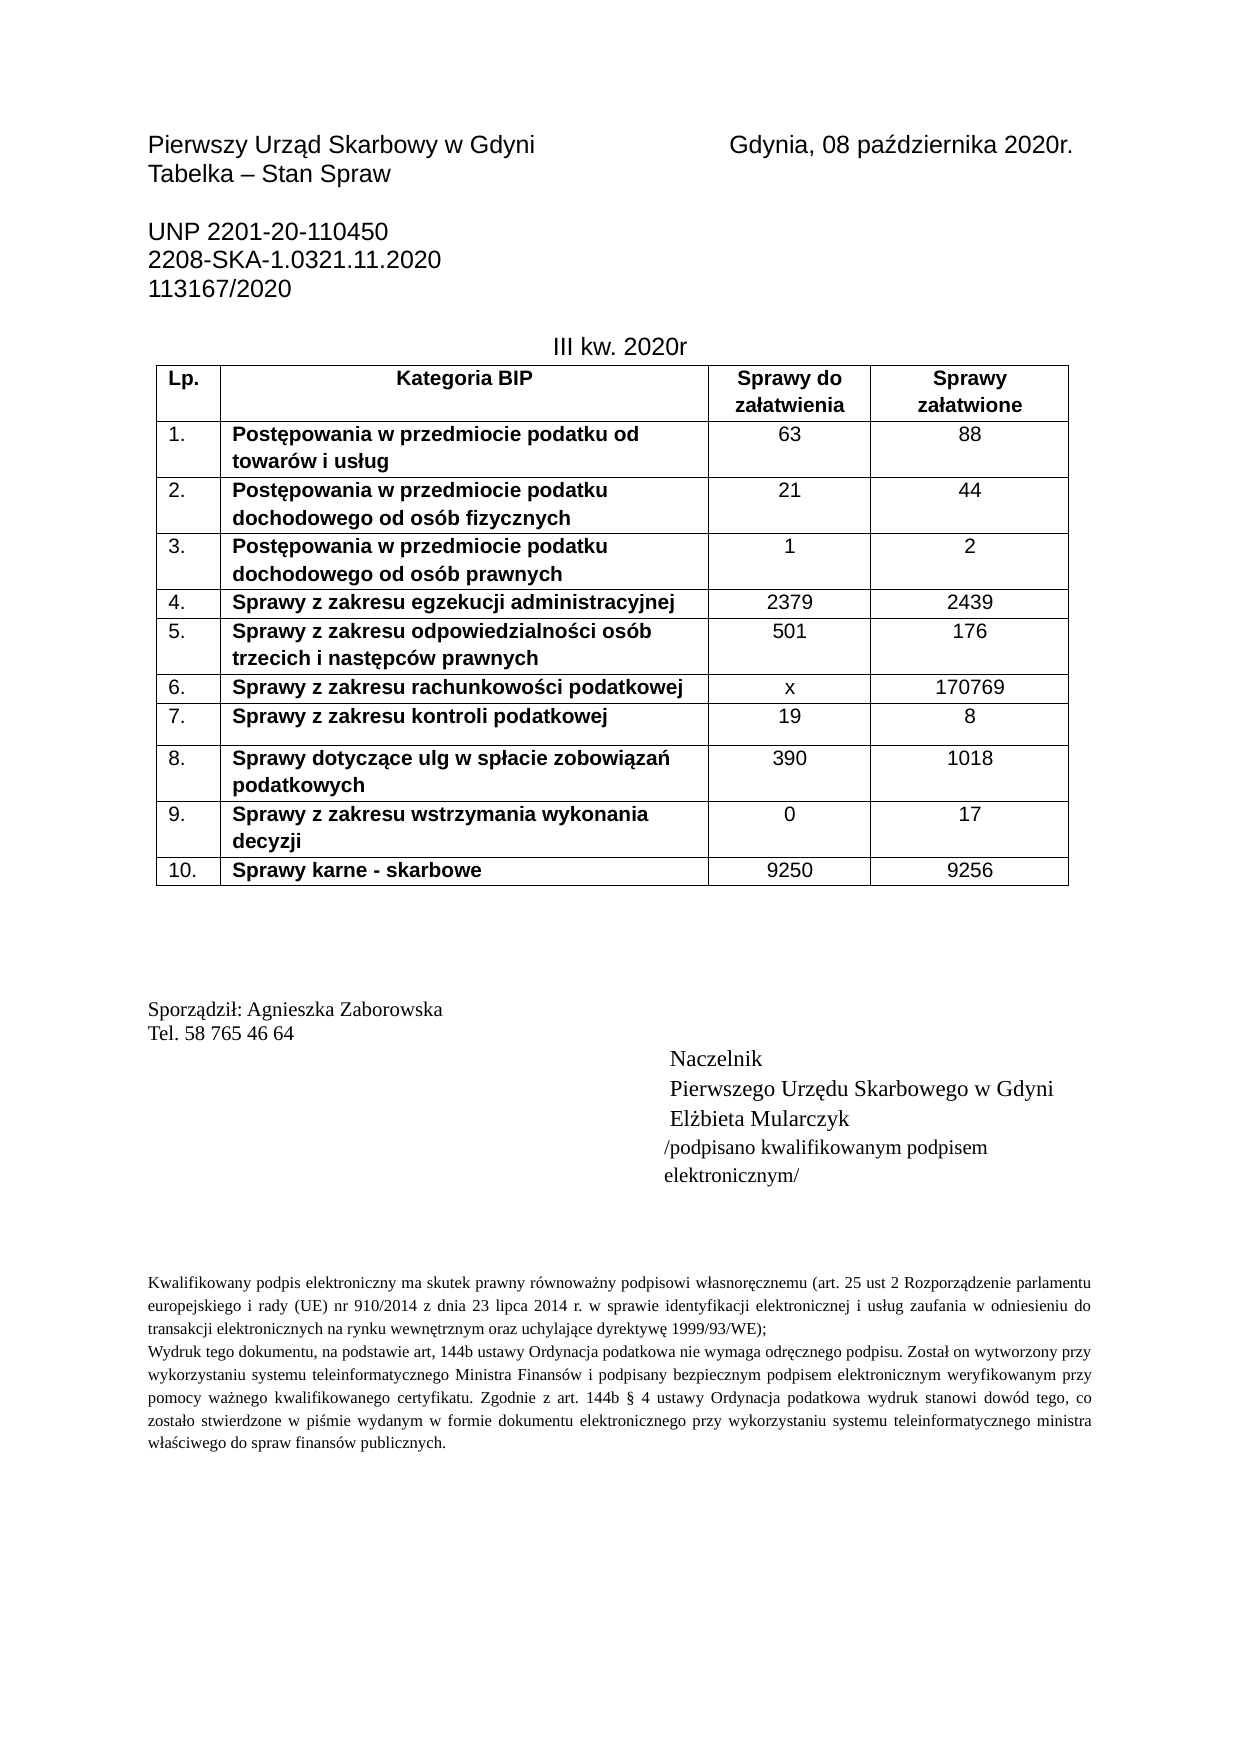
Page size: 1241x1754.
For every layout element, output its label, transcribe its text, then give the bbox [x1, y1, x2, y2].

table_cell 44 [871, 478, 1068, 533]
table_cell Sprawy z zakresu wstrzymania wykonania decyzji [221, 802, 708, 857]
table_cell Postępowania w przedmiocie podatku dochodowego od osób fizycznych [221, 478, 708, 533]
table_cell 17 [871, 802, 1068, 857]
table_cell 2 [871, 534, 1068, 589]
table_cell Postępowania w przedmiocie podatku dochodowego od osób prawnych [221, 534, 708, 589]
table_cell 21 [709, 478, 870, 533]
table_cell 19 [709, 704, 870, 745]
table_cell Sprawy karne - skarbowe [221, 858, 708, 885]
table_cell 9256 [871, 858, 1068, 885]
text 113167/2020 [148, 274, 1093, 303]
table_cell 63 [709, 422, 870, 477]
text Tel. 58 765 46 64 [148, 1021, 1093, 1045]
table_header Lp. [157, 366, 220, 421]
text Wydruk tego dokumentu, na podstawie art, 144b ustawy Ordynacja podatkowa nie wymaga odręcznego podpisu. Został on wytworzony przy wykorzystaniu systemu teleinformatycznego Ministra Finansów i podpisany bezpiecznym podpisem elektronicznym weryfikowanym przy pomocy ważnego kwalifikowanego certyfikatu. Zgodnie z art. 144b § 4 ustawy Ordynacja podatkowa wydruk stanowi dowód tego, co zostało stwierdzone w piśmie wydanym w formie dokumentu elektronicznego przy wykorzystaniu systemu teleinformatycznego ministra właściwego do spraw finansów publicznych. [148, 1342, 1093, 1452]
table_cell 2439 [871, 590, 1068, 617]
table_cell 2. [157, 478, 220, 533]
table_cell Sprawy z zakresu odpowiedzialności osób trzecich i następców prawnych [221, 619, 708, 674]
table_cell Sprawy z zakresu kontroli podatkowej [221, 704, 708, 745]
table_cell Postępowania w przedmiocie podatku od towarów i usług [221, 422, 708, 477]
table_cell 1. [157, 422, 220, 477]
table_cell 4. [157, 590, 220, 617]
table_cell 501 [709, 619, 870, 674]
table_header Sprawy załatwione [871, 366, 1068, 421]
table_cell 9. [157, 802, 220, 857]
table_cell 1018 [871, 746, 1068, 801]
text /podpisano kwalifikowanym podpisem elektronicznym/ [664, 1135, 1093, 1187]
table_cell 170769 [871, 675, 1068, 702]
table_cell 8 [871, 704, 1068, 745]
table_cell x [709, 675, 870, 702]
text Sporządził: Agnieszka Zaborowska [148, 997, 1093, 1021]
table_cell 3. [157, 534, 220, 589]
table_cell 88 [871, 422, 1068, 477]
table_cell 6. [157, 675, 220, 702]
table_cell 2379 [709, 590, 870, 617]
text Elżbieta Mularczyk [664, 1105, 1093, 1131]
table_header Sprawy do załatwienia [709, 366, 870, 421]
table_header Kategoria BIP [221, 366, 708, 421]
table_cell 390 [709, 746, 870, 801]
text Naczelnik [590, 1045, 1093, 1071]
text Pierwszego Urzędu Skarbowego w Gdyni [664, 1075, 1093, 1101]
table_cell 8. [157, 746, 220, 801]
table_cell 9250 [709, 858, 870, 885]
text III kw. 2020r [148, 332, 1093, 361]
table_cell 10. [157, 858, 220, 885]
table_cell Sprawy z zakresu rachunkowości podatkowej [221, 675, 708, 702]
table_cell 0 [709, 802, 870, 857]
table_cell 176 [871, 619, 1068, 674]
table_cell Sprawy z zakresu egzekucji administracyjnej [221, 590, 708, 617]
text 2208-SKA-1.0321.11.2020 [148, 246, 1093, 274]
text UNP 2201-20-110450 [148, 217, 1093, 246]
text Kwalifikowany podpis elektroniczny ma skutek prawny równoważny podpisowi własnoręcznemu (art. 25 ust 2 Rozporządzenie parlamentu europejskiego i rady (UE) nr 910/2014 z dnia 23 lipca 2014 r. w sprawie identyfikacji elektronicznej i usług zaufania w odniesieniu do transakcji elektronicznych na rynku wewnętrznym oraz uchylające dyrektywę 1999/93/WE); [148, 1273, 1093, 1338]
text Pierwszy Urząd Skarbowy w Gdyni Gdynia, 08 października 2020r. [148, 131, 1093, 159]
table_cell 1 [709, 534, 870, 589]
table_cell Sprawy dotyczące ulg w spłacie zobowiązań podatkowych [221, 746, 708, 801]
text Tabelka – Stan Spraw [148, 159, 1093, 188]
table_cell 5. [157, 619, 220, 674]
table_cell 7. [157, 704, 220, 745]
